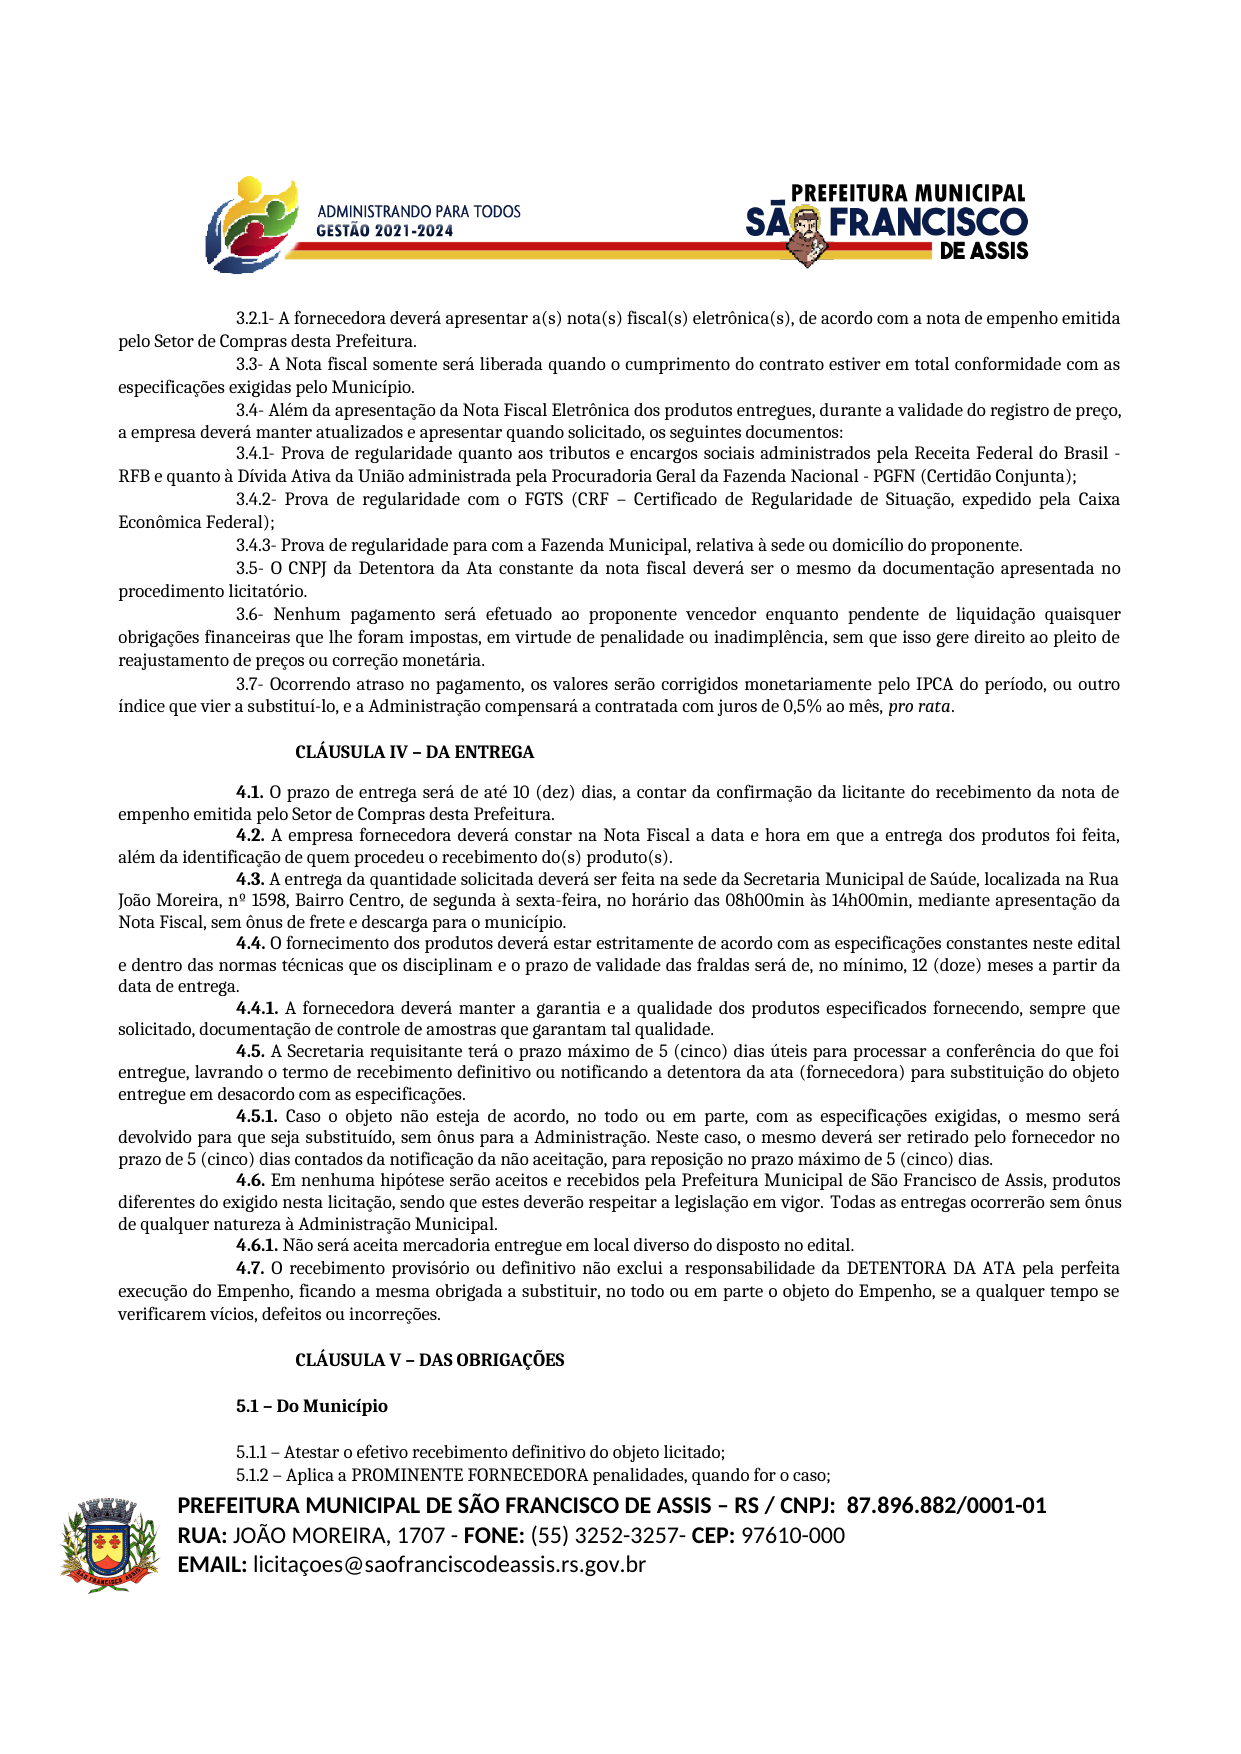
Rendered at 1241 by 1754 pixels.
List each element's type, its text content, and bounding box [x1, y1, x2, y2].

text 4.5. A Secretaria requisitante terá o prazo máximo de 5 (cinco) dias úteis para processar a conferência do que foi entregue, lavrando o termo de recebimento definitivo ou notificando a detentora da ata (fornecedora) para substituição do objeto entregue em desacordo com as especificações. [118, 1041, 1122, 1105]
text 4.3. A entrega da quantidade solicitada deverá ser feita na sede da Secretaria Municipal de Saúde, localizada na Rua João Moreira, nº 1598, Bairro Centro, de segunda à sexta-feira, no horário das 08h00min às 14h00min, mediante apresentação da Nota Fiscal, sem ônus de frete e descarga para o município. [118, 868, 1122, 933]
text 5.1 – Do Município [118, 1396, 1122, 1417]
text 4.6.1. Não será aceita mercadoria entregue em local diverso do disposto no edital. [118, 1234, 1122, 1256]
text 3.2.1- A fornecedora deverá apresentar a(s) nota(s) fiscal(s) eletrônica(s), de acordo com a nota de empenho emitida pelo Setor de Compras desta Prefeitura. [118, 308, 1122, 352]
text 4.5.1. Caso o objeto não esteja de acordo, no todo ou em parte, com as especificações exigidas, o mesmo será devolvido para que seja substituído, sem ônus para a Administração. Neste caso, o mesmo deverá ser retirado pelo fornecedor no prazo de 5 (cinco) dias contados da notificação da não aceitação, para reposição no prazo máximo de 5 (cinco) dias. [118, 1105, 1122, 1170]
text 3.6- Nenhum pagamento será efetuado ao proponente vencedor enquanto pendente de liquidação quaisquer obrigações financeiras que lhe foram impostas, em virtude de penalidade ou inadimplência, sem que isso gere direito ao pleito de reajustamento de preços ou correção monetária. [118, 604, 1122, 672]
text CLÁUSULA V – DAS OBRIGAÇÕES [118, 1350, 1122, 1371]
text 3.4.2- Prova de regularidade com o FGTS (CRF – Certificado de Regularidade de Situação, expedido pela Caixa Econômica Federal); [118, 489, 1122, 533]
text 4.4. O fornecimento dos produtos deverá estar estritamente de acordo com as especificações constantes neste edital e dentro das normas técnicas que os disciplinam e o prazo de validade das fraldas será de, no mínimo, 12 (doze) meses a partir da data de entrega. [118, 933, 1122, 997]
text 3.4.1- Prova de regularidade quanto aos tributos e encargos sociais administrados pela Receita Federal do Brasil - RFB e quanto à Dívida Ativa da União administrada pela Procuradoria Geral da Fazenda Nacional - PGFN (Certidão Conjunta); [118, 443, 1122, 487]
text 4.2. A empresa fornecedora deverá constar na Nota Fiscal a data e hora em que a entrega dos produtos foi feita, além da identificação de quem procedeu o recebimento do(s) produto(s). [118, 825, 1122, 868]
text 3.5- O CNPJ da Detentora da Ata constante da nota fiscal deverá ser o mesmo da documentação apresentada no procedimento licitatório. [118, 558, 1122, 602]
text 3.4.3- Prova de regularidade para com a Fazenda Municipal, relativa à sede ou domicílio do proponente. [118, 535, 1122, 556]
text 3.7- Ocorrendo atraso no pagamento, os valores serão corrigidos monetariamente pelo IPCA do período, ou outro índice que vier a substituí-lo, e a Administração compensará a contratada com juros de 0,5% ao mês, pro rata. [118, 673, 1122, 718]
text 4.4.1. A fornecedora deverá manter a garantia e a qualidade dos produtos especificados fornecendo, sempre que solicitado, documentação de controle de amostras que garantam tal qualidade. [118, 997, 1122, 1041]
text 5.1.1 – Atestar o efetivo recebimento definitivo do objeto licitado; [118, 1442, 1122, 1463]
text 4.6. Em nenhuma hipótese serão aceitos e recebidos pela Prefeitura Municipal de São Francisco de Assis, produtos diferentes do exigido nesta licitação, sendo que estes deverão respeitar a legislação em vigor. Todas as entregas ocorrerão sem ônus de qualquer natureza à Administração Municipal. [118, 1170, 1122, 1234]
text CLÁUSULA IV – DA ENTREGA [118, 742, 1122, 764]
text 4.7. O recebimento provisório ou definitivo não exclui a responsabilidade da DETENTORA DA ATA pela perfeita execução do Empenho, ficando a mesma obrigada a substituir, no todo ou em parte o objeto do Empenho, se a qualquer tempo se verificarem vícios, defeitos ou incorreções. [118, 1258, 1122, 1325]
text 3.4- Além da apresentação da Nota Fiscal Eletrônica dos produtos entregues, durante a validade do registro de preço, a empresa deverá manter atualizados e apresentar quando solicitado, os seguintes documentos: [118, 400, 1122, 443]
text 4.1. O prazo de entrega será de até 10 (dez) dias, a contar da confirmação da licitante do recebimento da nota de empenho emitida pelo Setor de Compras desta Prefeitura. [118, 782, 1122, 825]
text 5.1.2 – Aplica a PROMINENTE FORNECEDORA penalidades, quando for o caso; [118, 1465, 1122, 1486]
text 3.3- A Nota fiscal somente será liberada quando o cumprimento do contrato estiver em total conformidade com as especificações exigidas pelo Município. [118, 354, 1122, 398]
